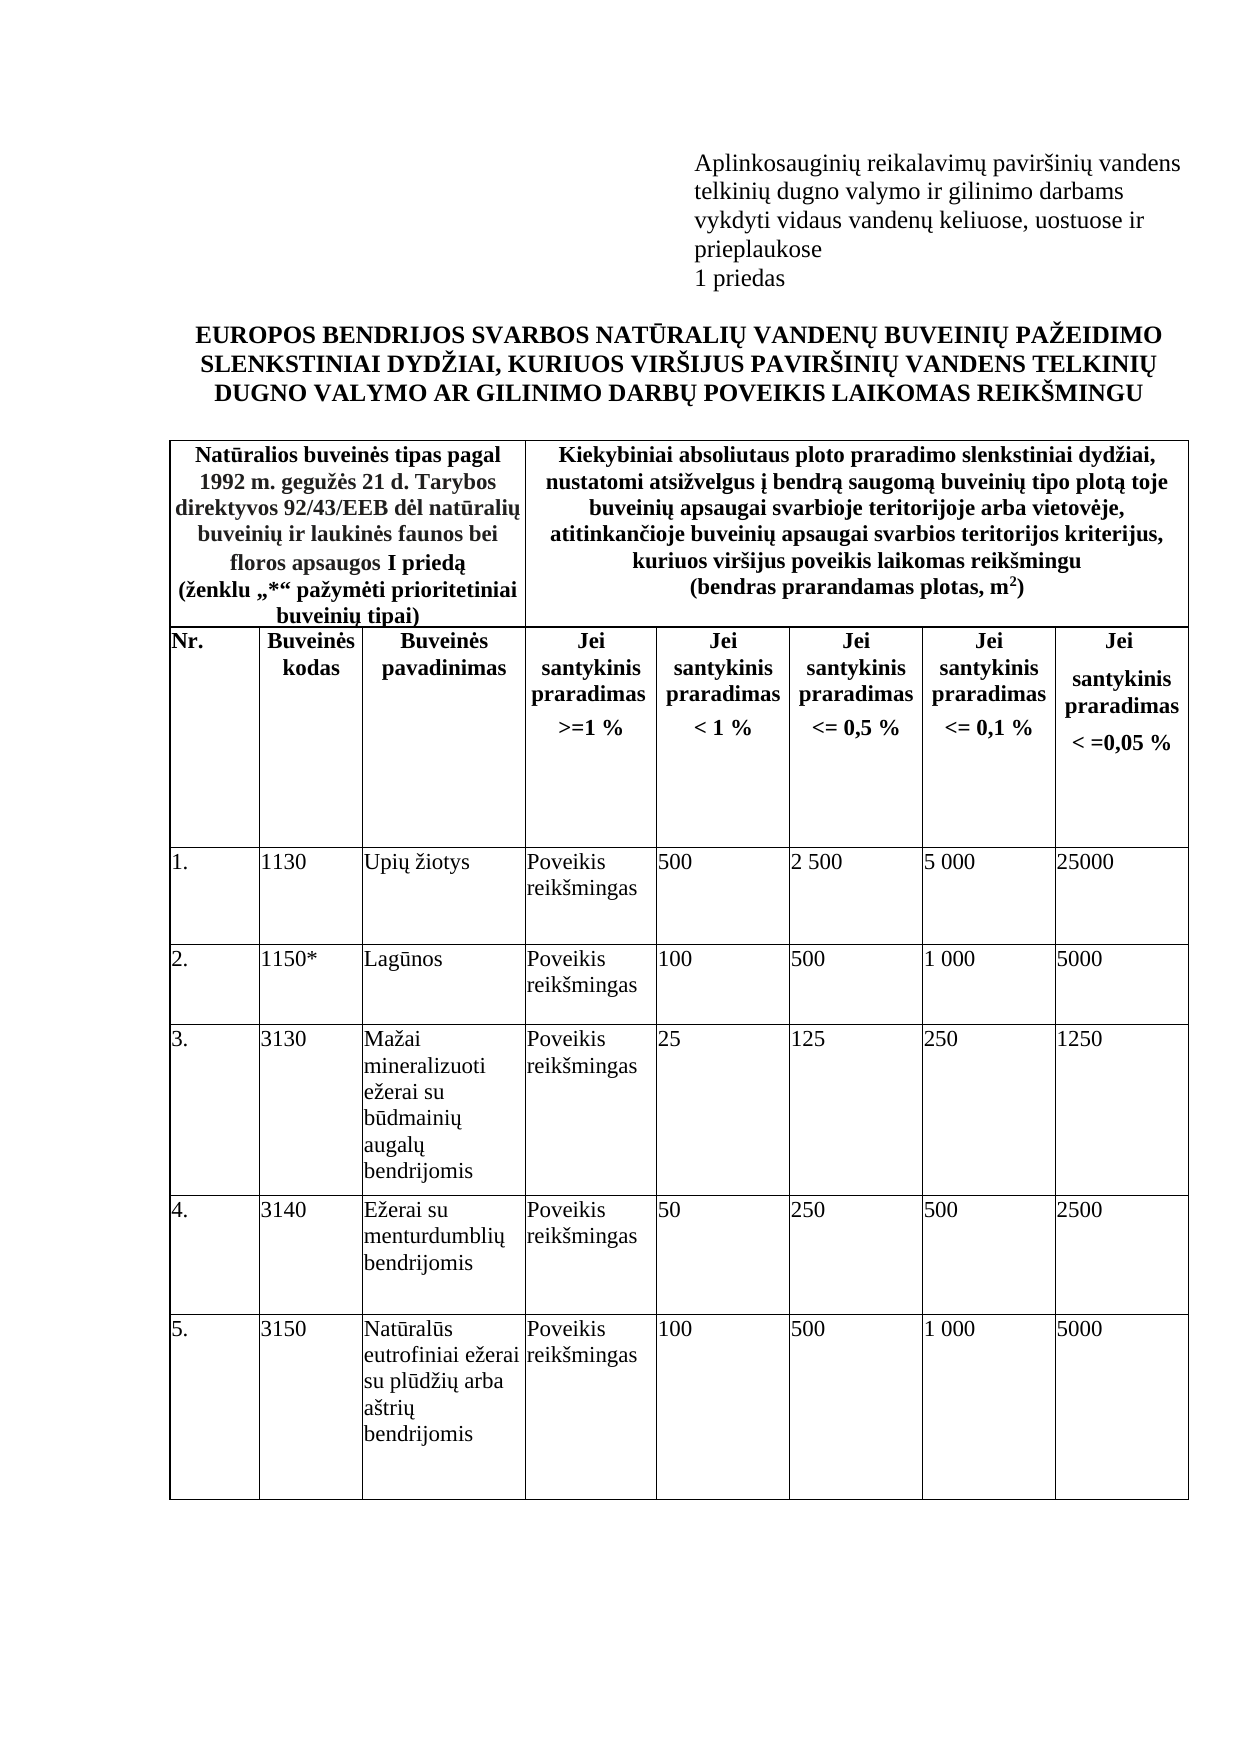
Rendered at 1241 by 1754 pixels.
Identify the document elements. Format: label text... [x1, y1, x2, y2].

table_cell Poveikis reikšmingas [526, 945, 656, 1024]
table_cell 3. [171, 1025, 259, 1195]
table_cell 500 [923, 1196, 1055, 1313]
table_cell 5000 [1056, 945, 1188, 1024]
text prieplaukose [694, 234, 1181, 263]
text telkinių dugno valymo ir gilinimo darbams [694, 176, 1181, 205]
table_cell Jei santykinis praradimas <= 0,5 % [790, 628, 922, 847]
table_cell 25 [657, 1025, 789, 1195]
table_cell Jei santykinis praradimas < 1 % [657, 628, 789, 847]
table_cell Buveinės pavadinimas [363, 628, 525, 847]
table_cell 4. [171, 1196, 259, 1313]
table_cell Ežerai su menturdumblių bendrijomis [363, 1196, 525, 1313]
table_cell 2. [171, 945, 259, 1024]
table_cell 2500 [1056, 1196, 1188, 1313]
table_cell Lagūnos [363, 945, 525, 1024]
table_cell Buveinės kodas [260, 628, 362, 847]
table_cell 125 [790, 1025, 922, 1195]
table_cell 5 000 [923, 848, 1055, 944]
text Aplinkosauginių reikalavimų paviršinių vandens [694, 148, 1181, 176]
table_cell 250 [790, 1196, 922, 1313]
table_cell 5000 [1056, 1315, 1188, 1499]
table_cell 500 [790, 945, 922, 1024]
table_cell Poveikis reikšmingas [526, 848, 656, 944]
table_cell Poveikis reikšmingas [526, 1196, 656, 1313]
table_cell Nr. [171, 628, 259, 847]
table_cell 1. [171, 848, 259, 944]
table_cell 1150* [260, 945, 362, 1024]
table_cell Jei santykinis praradimas >=1 % [526, 628, 656, 847]
table_cell 100 [657, 945, 789, 1024]
table_header Natūralios buveinės tipas pagal 1992 m. gegužės 21 d. Tarybos direktyvos 92/43/EEB dėl natūralių buveinių ir laukinės faunos bei floros apsaugos I priedą (ženklu „*“ pažymėti prioritetiniai buveinių tipai) [171, 441, 525, 626]
text vykdyti vidaus vandenų keliuose, uostuose ir [694, 205, 1181, 234]
table_cell 500 [790, 1315, 922, 1499]
table_cell 1250 [1056, 1025, 1188, 1195]
table_cell Upių žiotys [363, 848, 525, 944]
table_cell 1130 [260, 848, 362, 944]
table_cell 5. [171, 1315, 259, 1499]
table_cell Natūralūs eutrofiniai ežerai su plūdžių arba aštrių bendrijomis [363, 1315, 525, 1499]
text 1 priedas [694, 263, 1181, 291]
table_cell Mažai mineralizuoti ežerai su būdmainių augalų bendrijomis [363, 1025, 525, 1195]
table_cell 250 [923, 1025, 1055, 1195]
table_header Kiekybiniai absoliutaus ploto praradimo slenkstiniai dydžiai, nustatomi atsižvelgus į bendrą saugomą buveinių tipo plotą toje buveinių apsaugai svarbioje teritorijoje arba vietovėje, atitinkančioje buveinių apsaugai svarbios teritorijos kriterijus, kuriuos viršijus poveikis laikomas reikšmingu (bendras prarandamas plotas, m2) [526, 441, 1188, 626]
table_cell 50 [657, 1196, 789, 1313]
table_cell Poveikis reikšmingas [526, 1025, 656, 1195]
table_cell 2 500 [790, 848, 922, 944]
table_cell 1 000 [923, 1315, 1055, 1499]
table_cell Jei santykinis praradimas < =0,05 % [1056, 628, 1188, 847]
table_cell Jei santykinis praradimas <= 0,1 % [923, 628, 1055, 847]
table_cell 100 [657, 1315, 789, 1499]
table_cell 25000 [1056, 848, 1188, 944]
table_cell 3150 [260, 1315, 362, 1499]
table_cell 1 000 [923, 945, 1055, 1024]
table_cell Poveikis reikšmingas [526, 1315, 656, 1499]
table_cell 3140 [260, 1196, 362, 1313]
text EUROPOS BENDRIJOS SVARBOS NATŪRALIŲ VANDENŲ BUVEINIŲ PAŽEIDIMO SLENKSTINIAI DYDŽIAI, KURIUOS VIRŠIJUS PAVIRŠINIŲ VANDENS TELKINIŲ DUGNO VALYMO AR GILINIMO DARBŲ POVEIKIS LAIKOMAS REIKŠMINGU [177, 320, 1181, 406]
table_cell 3130 [260, 1025, 362, 1195]
table_cell 500 [657, 848, 789, 944]
